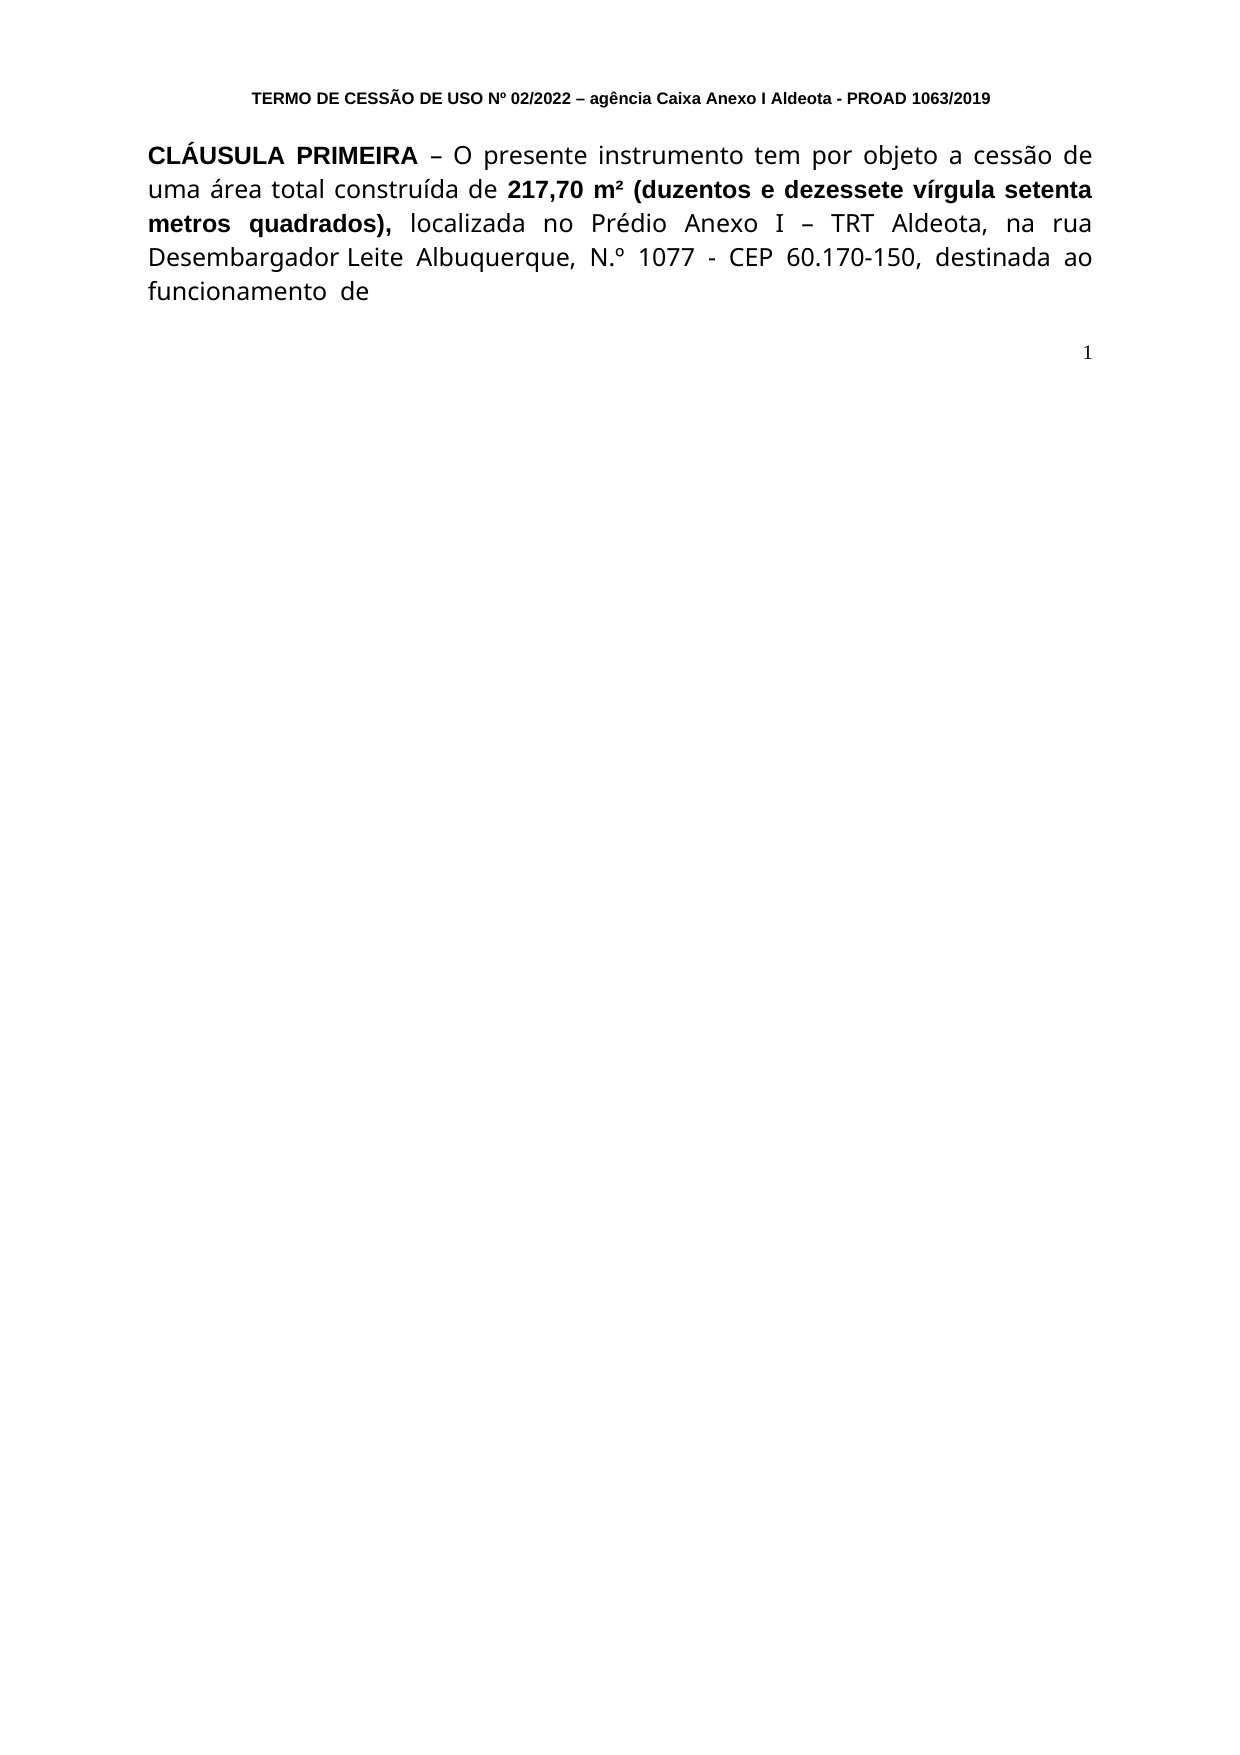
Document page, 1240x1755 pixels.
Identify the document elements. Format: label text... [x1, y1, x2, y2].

text CLÁUSULA PRIMEIRA – O presente instrumento tem por objeto a cessão de uma área total construída de 217,70 m² (duzentos e dezessete vírgula setenta metros quadrados), localizada no Prédio Anexo I – TRT Aldeota, na rua Desembargador Leite Albuquerque, N.º 1077 - CEP 60.170-150, destinada ao funcionamento de [148, 137, 1093, 308]
text 1 [133, 340, 1093, 364]
